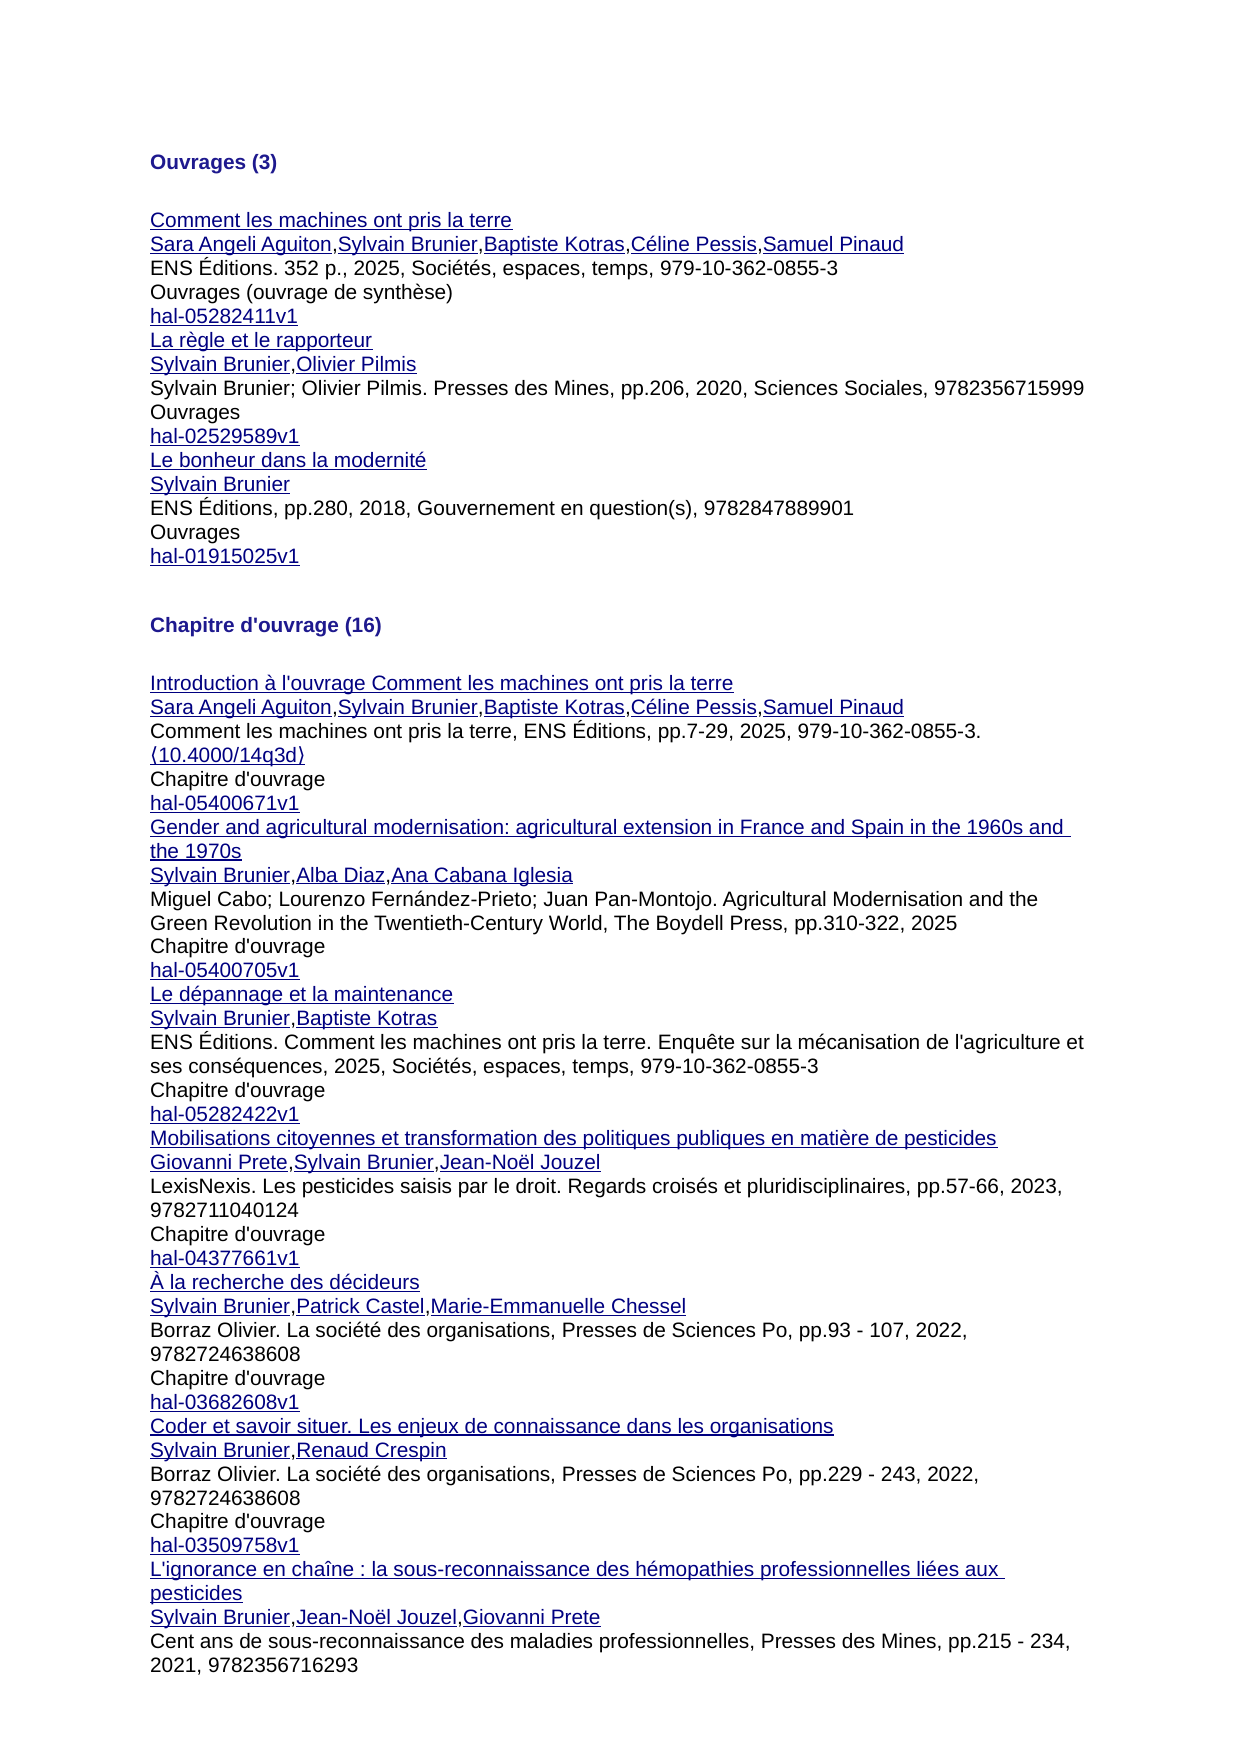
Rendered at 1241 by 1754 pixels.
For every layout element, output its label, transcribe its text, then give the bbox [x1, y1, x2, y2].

table_cell Gender and agricultural modernisation: agricultural extension in France and Spain in the 1960s and the 1970s Sylvain Brunier,Alba Diaz,Ana Cabana Iglesia Miguel Cabo; Lourenzo Fernández-Prieto; Juan Pan-Montojo. Agricultural Modernisation and the Green Revolution in the Twentieth-Century World, The Boydell Press, pp.310-322, 2025 Chapitre d'ouvrage hal-05400705v1 [150, 815, 1090, 982]
table_cell Mobilisations citoyennes et transformation des politiques publiques en matière de pesticides Giovanni Prete,Sylvain Brunier,Jean-Noël Jouzel LexisNexis. Les pesticides saisis par le droit. Regards croisés et pluridisciplinaires, pp.57-66, 2023, 9782711040124 Chapitre d'ouvrage hal-04377661v1 [150, 1126, 1090, 1270]
table_header Introduction à l'ouvrage Comment les machines ont pris la terre Sara Angeli Aguiton,Sylvain Brunier,Baptiste Kotras,Céline Pessis,Samuel Pinaud Comment les machines ont pris la terre, ENS Éditions, pp.7-29, 2025, 979-10-362-0855-3. ⟨10.4000/14q3d⟩ Chapitre d'ouvrage hal-05400671v1 [150, 671, 1090, 814]
table_cell Le bonheur dans la modernité Sylvain Brunier ENS Éditions, pp.280, 2018, Gouvernement en question(s), 9782847889901 Ouvrages hal-01915025v1 [150, 448, 1090, 568]
table_header Comment les machines ont pris la terre Sara Angeli Aguiton,Sylvain Brunier,Baptiste Kotras,Céline Pessis,Samuel Pinaud ENS Éditions. 352 p., 2025, Sociétés, espaces, temps, 979-10-362-0855-3 Ouvrages (ouvrage de synthèse) hal-05282411v1 [150, 208, 1090, 328]
table_cell Le dépannage et la maintenance Sylvain Brunier,Baptiste Kotras ENS Éditions. Comment les machines ont pris la terre. Enquête sur la mécanisation de l'agriculture et ses conséquences, 2025, Sociétés, espaces, temps, 979-10-362-0855-3 Chapitre d'ouvrage hal-05282422v1 [150, 982, 1090, 1126]
subtitle Chapitre d'ouvrage (16) [150, 612, 1090, 636]
table_cell La règle et le rapporteur Sylvain Brunier,Olivier Pilmis Sylvain Brunier; Olivier Pilmis. Presses des Mines, pp.206, 2020, Sciences Sociales, 9782356715999 Ouvrages hal-02529589v1 [150, 328, 1090, 448]
subtitle Ouvrages (3) [150, 150, 1090, 174]
table_cell Coder et savoir situer. Les enjeux de connaissance dans les organisations Sylvain Brunier,Renaud Crespin Borraz Olivier. La société des organisations, Presses de Sciences Po, pp.229 - 243, 2022, 9782724638608 Chapitre d'ouvrage hal-03509758v1 [150, 1414, 1090, 1557]
table_cell L'ignorance en chaîne : la sous-reconnaissance des hémopathies professionnelles liées aux pesticides Sylvain Brunier,Jean-Noël Jouzel,Giovanni Prete Cent ans de sous-reconnaissance des maladies professionnelles, Presses des Mines, pp.215 - 234, 2021, 9782356716293 [150, 1557, 1090, 1677]
table_cell À la recherche des décideurs Sylvain Brunier,Patrick Castel,Marie-Emmanuelle Chessel Borraz Olivier. La société des organisations, Presses de Sciences Po, pp.93 - 107, 2022, 9782724638608 Chapitre d'ouvrage hal-03682608v1 [150, 1270, 1090, 1413]
